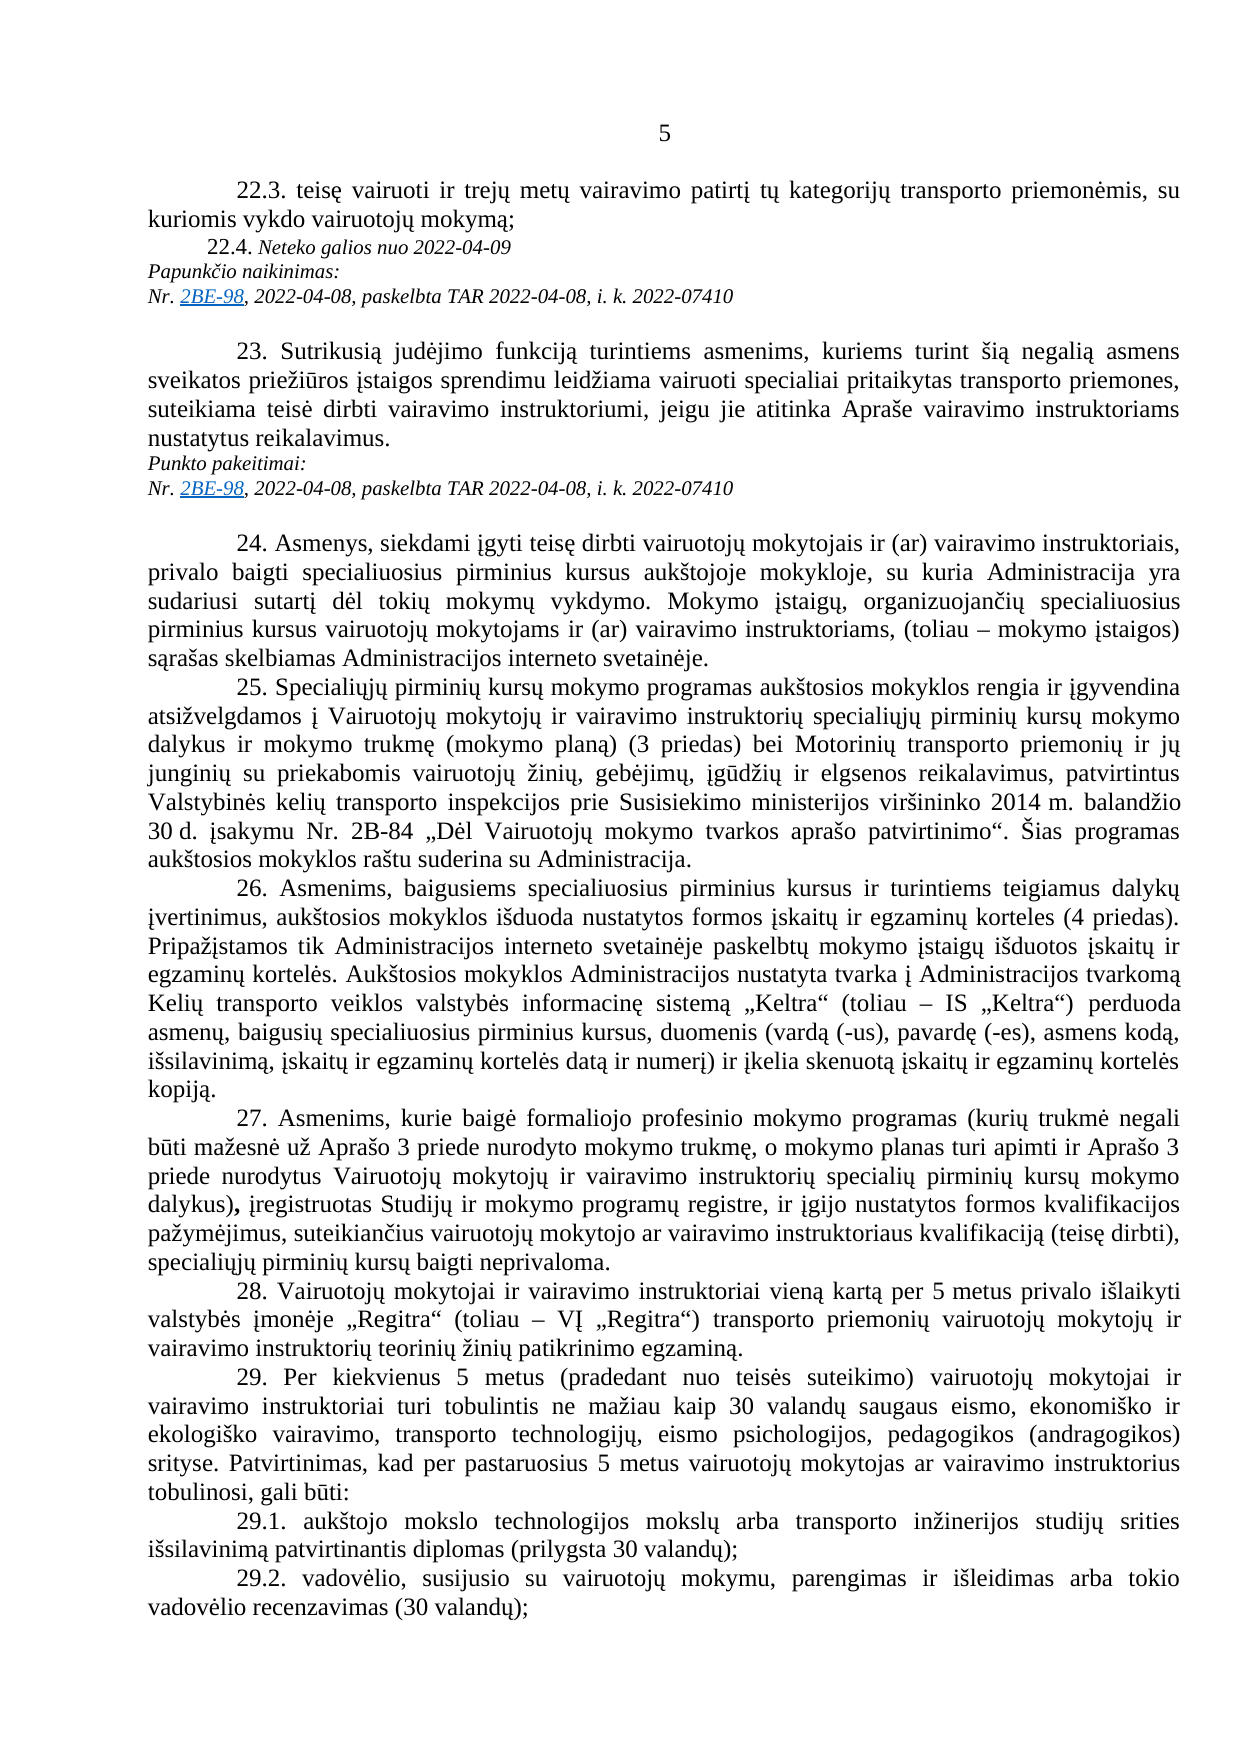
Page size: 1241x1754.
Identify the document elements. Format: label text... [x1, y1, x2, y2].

text Nr. 2BE-98, 2022-04-08, paskelbta TAR 2022-04-08, i. k. 2022-07410 [148, 475, 1181, 499]
text 23. Sutrikusią judėjimo funkciją turintiems asmenims, kuriems turint šią negalią asmens sveikatos priežiūros įstaigos sprendimu leidžiama vairuoti specialiai pritaikytas transporto priemones, suteikiama teisė dirbti vairavimo instruktoriumi, jeigu jie atitinka Apraše vairavimo instruktoriams nustatytus reikalavimus. [148, 336, 1181, 451]
text Punkto pakeitimai: [148, 451, 1181, 475]
text 27. Asmenims, kurie baigė formaliojo profesinio mokymo programas (kurių trukmė negali būti mažesnė už Aprašo 3 priede nurodyto mokymo trukmę, o mokymo planas turi apimti ir Aprašo 3 priede nurodytus Vairuotojų mokytojų ir vairavimo instruktorių specialių pirminių kursų mokymo dalykus), įregistruotas Studijų ir mokymo programų registre, ir įgijo nustatytos formos kvalifikacijos pažymėjimus, suteikiančius vairuotojų mokytojo ar vairavimo instruktoriaus kvalifikaciją (teisę dirbti), specialiųjų pirminių kursų baigti neprivaloma. [148, 1103, 1181, 1276]
text Papunkčio naikinimas: [148, 259, 1181, 283]
text 29.2. vadovėlio, susijusio su vairuotojų mokymu, parengimas ir išleidimas arba tokio vadovėlio recenzavimas (30 valandų); [148, 1563, 1181, 1621]
text Nr. 2BE-98, 2022-04-08, paskelbta TAR 2022-04-08, i. k. 2022-07410 [148, 283, 1181, 308]
text 22.3. teisę vairuoti ir trejų metų vairavimo patirtį tų kategorijų transporto priemonėmis, su kuriomis vykdo vairuotojų mokymą; [148, 176, 1181, 233]
text 28. Vairuotojų mokytojai ir vairavimo instruktoriai vieną kartą per 5 metus privalo išlaikyti valstybės įmonėje „Regitra“ (toliau – VĮ „Regitra“) transporto priemonių vairuotojų mokytojų ir vairavimo instruktorių teorinių žinių patikrinimo egzaminą. [148, 1276, 1181, 1362]
text 22.4. Neteko galios nuo 2022-04-09 [148, 233, 1181, 259]
text 29. Per kiekvienus 5 metus (pradedant nuo teisės suteikimo) vairuotojų mokytojai ir vairavimo instruktoriai turi tobulintis ne mažiau kaip 30 valandų saugaus eismo, ekonomiško ir ekologiško vairavimo, transporto technologijų, eismo psichologijos, pedagogikos (andragogikos) srityse. Patvirtinimas, kad per pastaruosius 5 metus vairuotojų mokytojas ar vairavimo instruktorius tobulinosi, gali būti: [148, 1362, 1181, 1506]
text 26. Asmenims, baigusiems specialiuosius pirminius kursus ir turintiems teigiamus dalykų įvertinimus, aukštosios mokyklos išduoda nustatytos formos įskaitų ir egzaminų korteles (4 priedas). Pripažįstamos tik Administracijos interneto svetainėje paskelbtų mokymo įstaigų išduotos įskaitų ir egzaminų kortelės. Aukštosios mokyklos Administracijos nustatyta tvarka į Administracijos tvarkomą Kelių transporto veiklos valstybės informacinę sistemą „Keltra“ (toliau – IS „Keltra“) perduoda asmenų, baigusių specialiuosius pirminius kursus, duomenis (vardą (-us), pavardę (-es), asmens kodą, išsilavinimą, įskaitų ir egzaminų kortelės datą ir numerį) ir įkelia skenuotą įskaitų ir egzaminų kortelės kopiją. [148, 873, 1181, 1103]
text 24. Asmenys, siekdami įgyti teisę dirbti vairuotojų mokytojais ir (ar) vairavimo instruktoriais, privalo baigti specialiuosius pirminius kursus aukštojoje mokykloje, su kuria Administracija yra sudariusi sutartį dėl tokių mokymų vykdymo. Mokymo įstaigų, organizuojančių specialiuosius pirminius kursus vairuotojų mokytojams ir (ar) vairavimo instruktoriams, (toliau – mokymo įstaigos) sąrašas skelbiamas Administracijos interneto svetainėje. [148, 528, 1181, 672]
text 29.1. aukštojo mokslo technologijos mokslų arba transporto inžinerijos studijų srities išsilavinimą patvirtinantis diplomas (prilygsta 30 valandų); [148, 1506, 1181, 1563]
text 25. Specialiųjų pirminių kursų mokymo programas aukštosios mokyklos rengia ir įgyvendina atsižvelgdamos į Vairuotojų mokytojų ir vairavimo instruktorių specialiųjų pirminių kursų mokymo dalykus ir mokymo trukmę (mokymo planą) (3 priedas) bei Motorinių transporto priemonių ir jų junginių su priekabomis vairuotojų žinių, gebėjimų, įgūdžių ir elgsenos reikalavimus, patvirtintus Valstybinės kelių transporto inspekcijos prie Susisiekimo ministerijos viršininko 2014 m. balandžio 30 d. įsakymu Nr. 2B-84 „Dėl Vairuotojų mokymo tvarkos aprašo patvirtinimo“. Šias programas aukštosios mokyklos raštu suderina su Administracija. [148, 672, 1181, 873]
